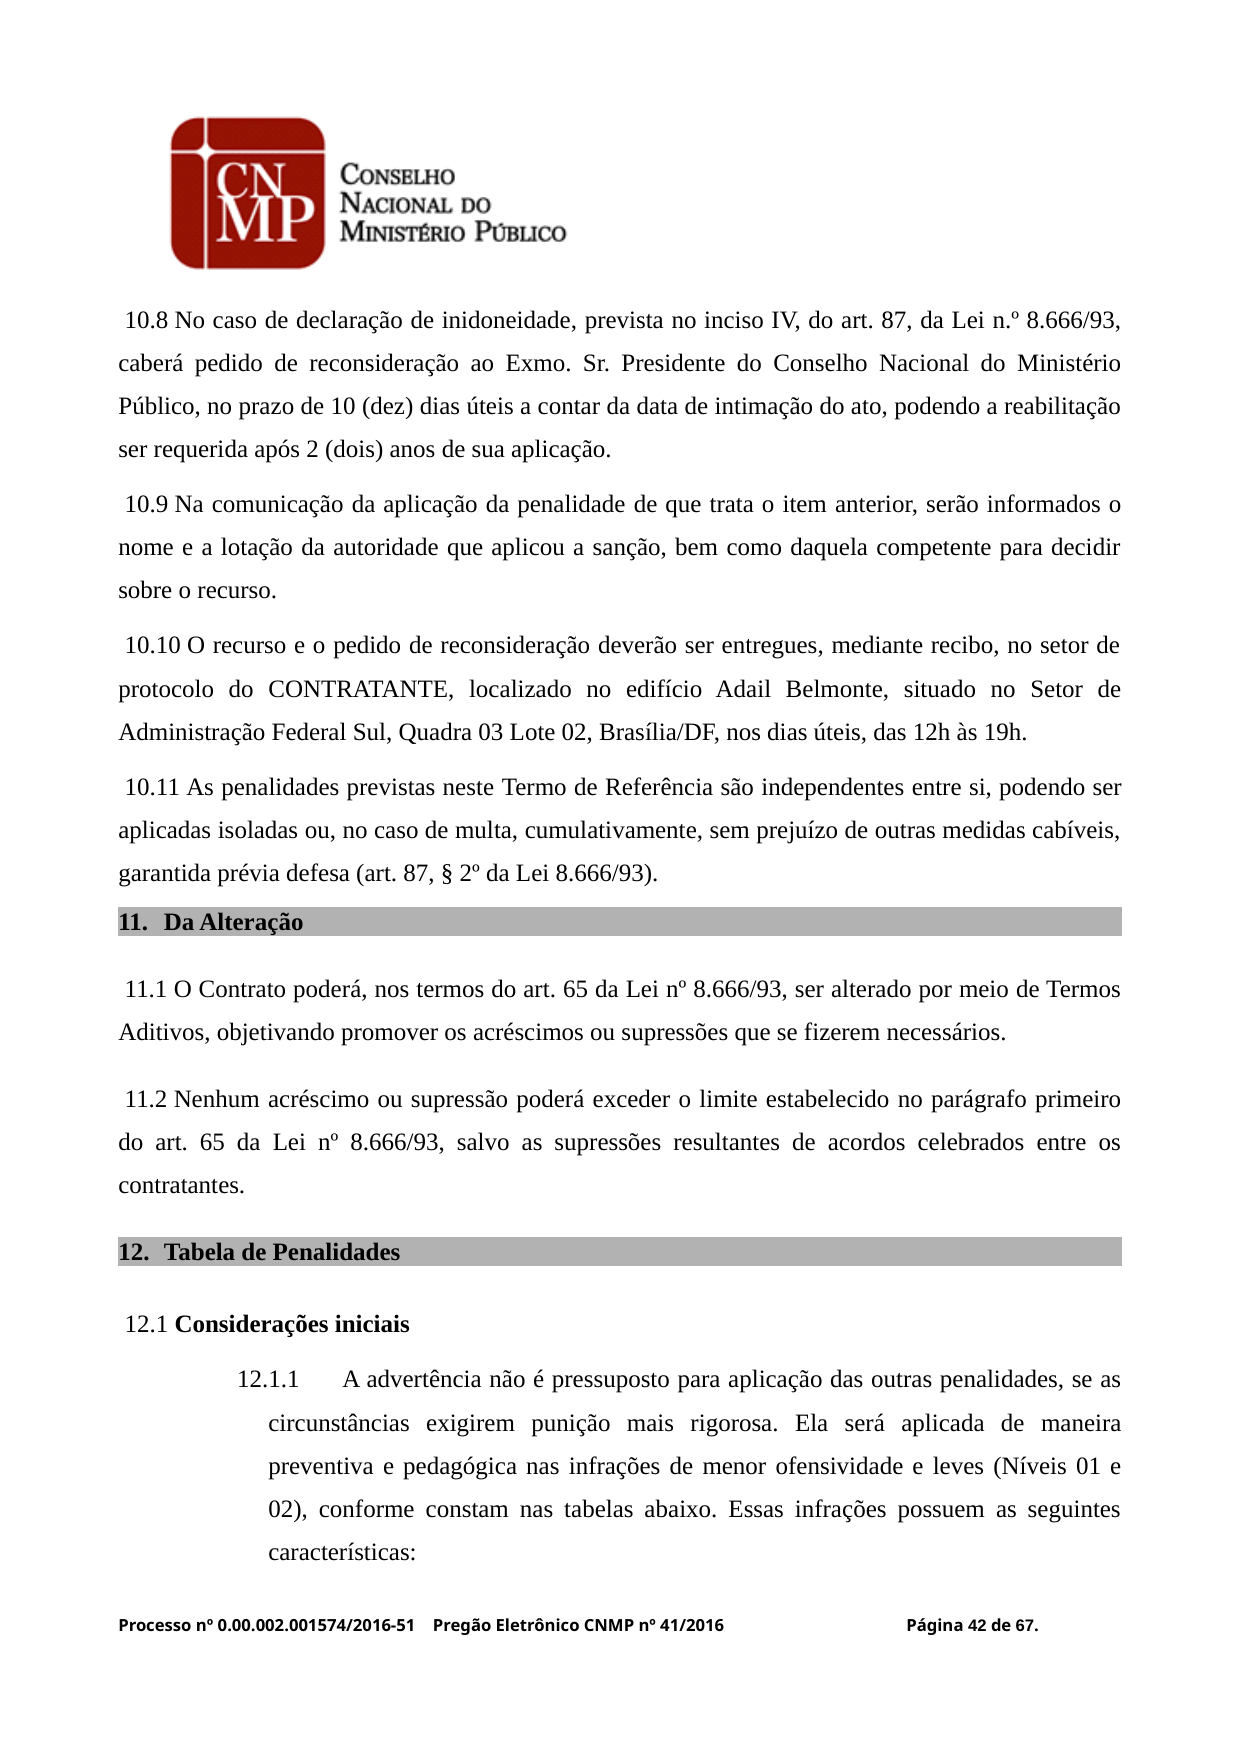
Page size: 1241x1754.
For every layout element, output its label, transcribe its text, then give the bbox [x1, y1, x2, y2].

list Na comunicação da aplicação da penalidade de que trata o item anterior, serão informados o nome e a lotação da autoridade que aplicou a sanção, bem como daquela competente para decidir sobre o recurso. [118, 489, 1122, 604]
list As penalidades previstas neste Termo de Referência são independentes entre si, podendo ser aplicadas isoladas ou, no caso de multa, cumulativamente, sem prejuízo de outras medidas cabíveis, garantida prévia defesa (art. 87, § 2º da Lei 8.666/93). [118, 772, 1122, 887]
list Tabela de Penalidades [118, 1237, 1122, 1266]
list Nenhum acréscimo ou supressão poderá exceder o limite estabelecido no parágrafo primeiro do art. 65 da Lei nº 8.666/93, salvo as supressões resultantes de acordos celebrados entre os contratantes. [118, 1084, 1122, 1199]
list A advertência não é pressuposto para aplicação das outras penalidades, se as circunstâncias exigirem punição mais rigorosa. Ela será aplicada de maneira preventiva e pedagógica nas infrações de menor ofensividade e leves (Níveis 01 e 02), conforme constam nas tabelas abaixo. Essas infrações possuem as seguintes características: [231, 1364, 1122, 1566]
list Considerações iniciais [118, 1309, 1122, 1338]
list No caso de declaração de inidoneidade, prevista no inciso IV, do art. 87, da Lei n.º 8.666/93, caberá pedido de reconsideração ao Exmo. Sr. Presidente do Conselho Nacional do Ministério Público, no prazo de 10 (dez) dias úteis a contar da data de intimação do ato, podendo a reabilitação ser requerida após 2 (dois) anos de sua aplicação. [118, 305, 1122, 463]
list O recurso e o pedido de reconsideração deverão ser entregues, mediante recibo, no setor de protocolo do CONTRATANTE, localizado no edifício Adail Belmonte, situado no Setor de Administração Federal Sul, Quadra 03 Lote 02, Brasília/DF, nos dias úteis, das 12h às 19h. [118, 631, 1122, 746]
list O Contrato poderá, nos termos do art. 65 da Lei nº 8.666/93, ser alterado por meio de Termos Aditivos, objetivando promover os acréscimos ou supressões que se fizerem necessários. [118, 974, 1122, 1046]
list Da Alteração [118, 907, 1122, 936]
